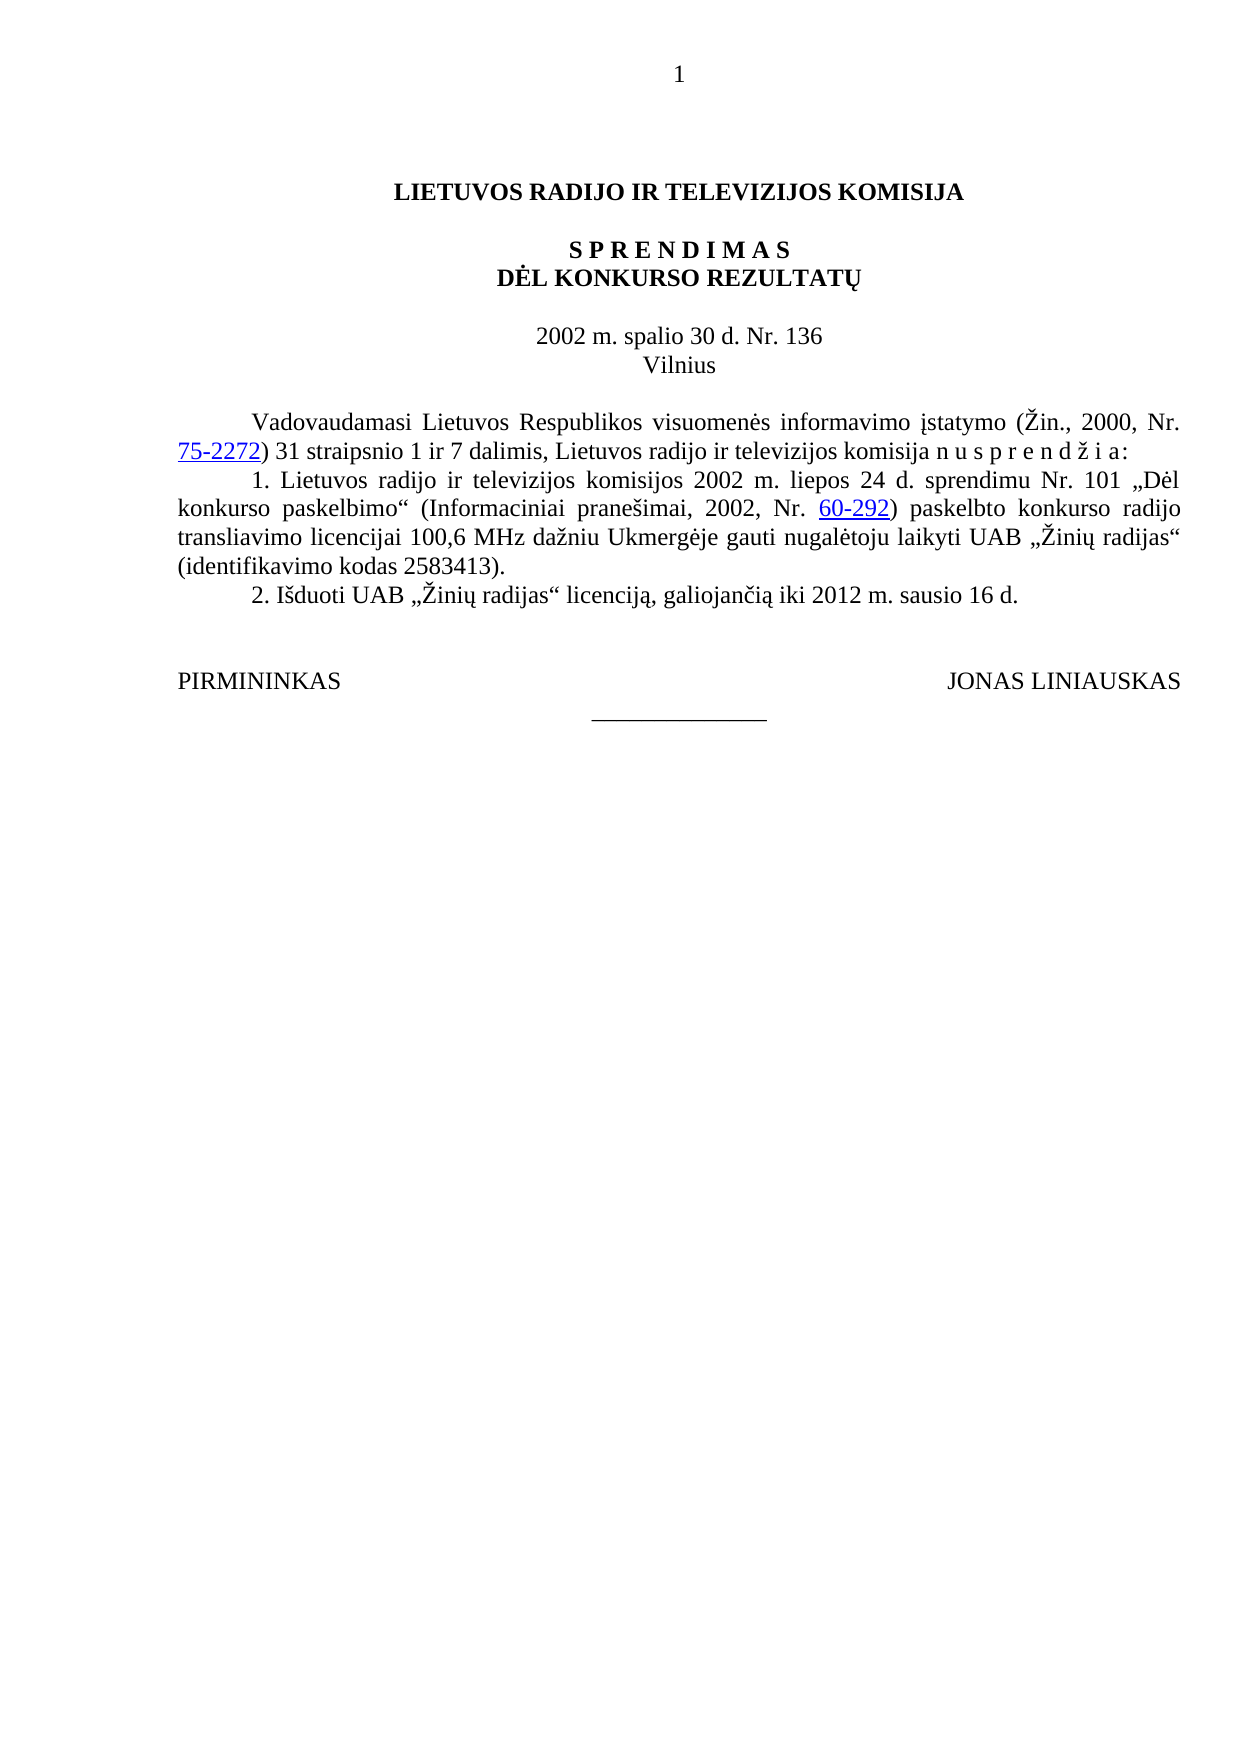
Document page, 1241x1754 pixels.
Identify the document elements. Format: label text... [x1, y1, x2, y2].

text PIRMININKAS JONAS LINIAUSKAS [177, 666, 1181, 695]
text LIETUVOS RADIJO IR TELEVIZIJOS KOMISIJA [177, 177, 1181, 206]
text DĖL KONKURSO REZULTATŲ [177, 263, 1181, 292]
text 2. Išduoti UAB „Žinių radijas“ licenciją, galiojančią iki 2012 m. sausio 16 d. [177, 580, 1181, 608]
text S P R E N D I M A S [177, 235, 1181, 263]
text ______________ [177, 695, 1181, 723]
text Vadovaudamasi Lietuvos Respublikos visuomenės informavimo įstatymo (Žin., 2000, Nr. 75-2272) 31 straipsnio 1 ir 7 dalimis, Lietuvos radijo ir televizijos komisija nusprendžia: [177, 407, 1181, 465]
text 2002 m. spalio 30 d. Nr. 136 [177, 321, 1181, 350]
text Vilnius [177, 350, 1181, 378]
text 1. Lietuvos radijo ir televizijos komisijos 2002 m. liepos 24 d. sprendimu Nr. 101 „Dėl konkurso paskelbimo“ (Informaciniai pranešimai, 2002, Nr. 60-292) paskelbto konkurso radijo transliavimo licencijai 100,6 MHz dažniu Ukmergėje gauti nugalėtoju laikyti UAB „Žinių radijas“ (identifikavimo kodas 2583413). [177, 465, 1181, 580]
